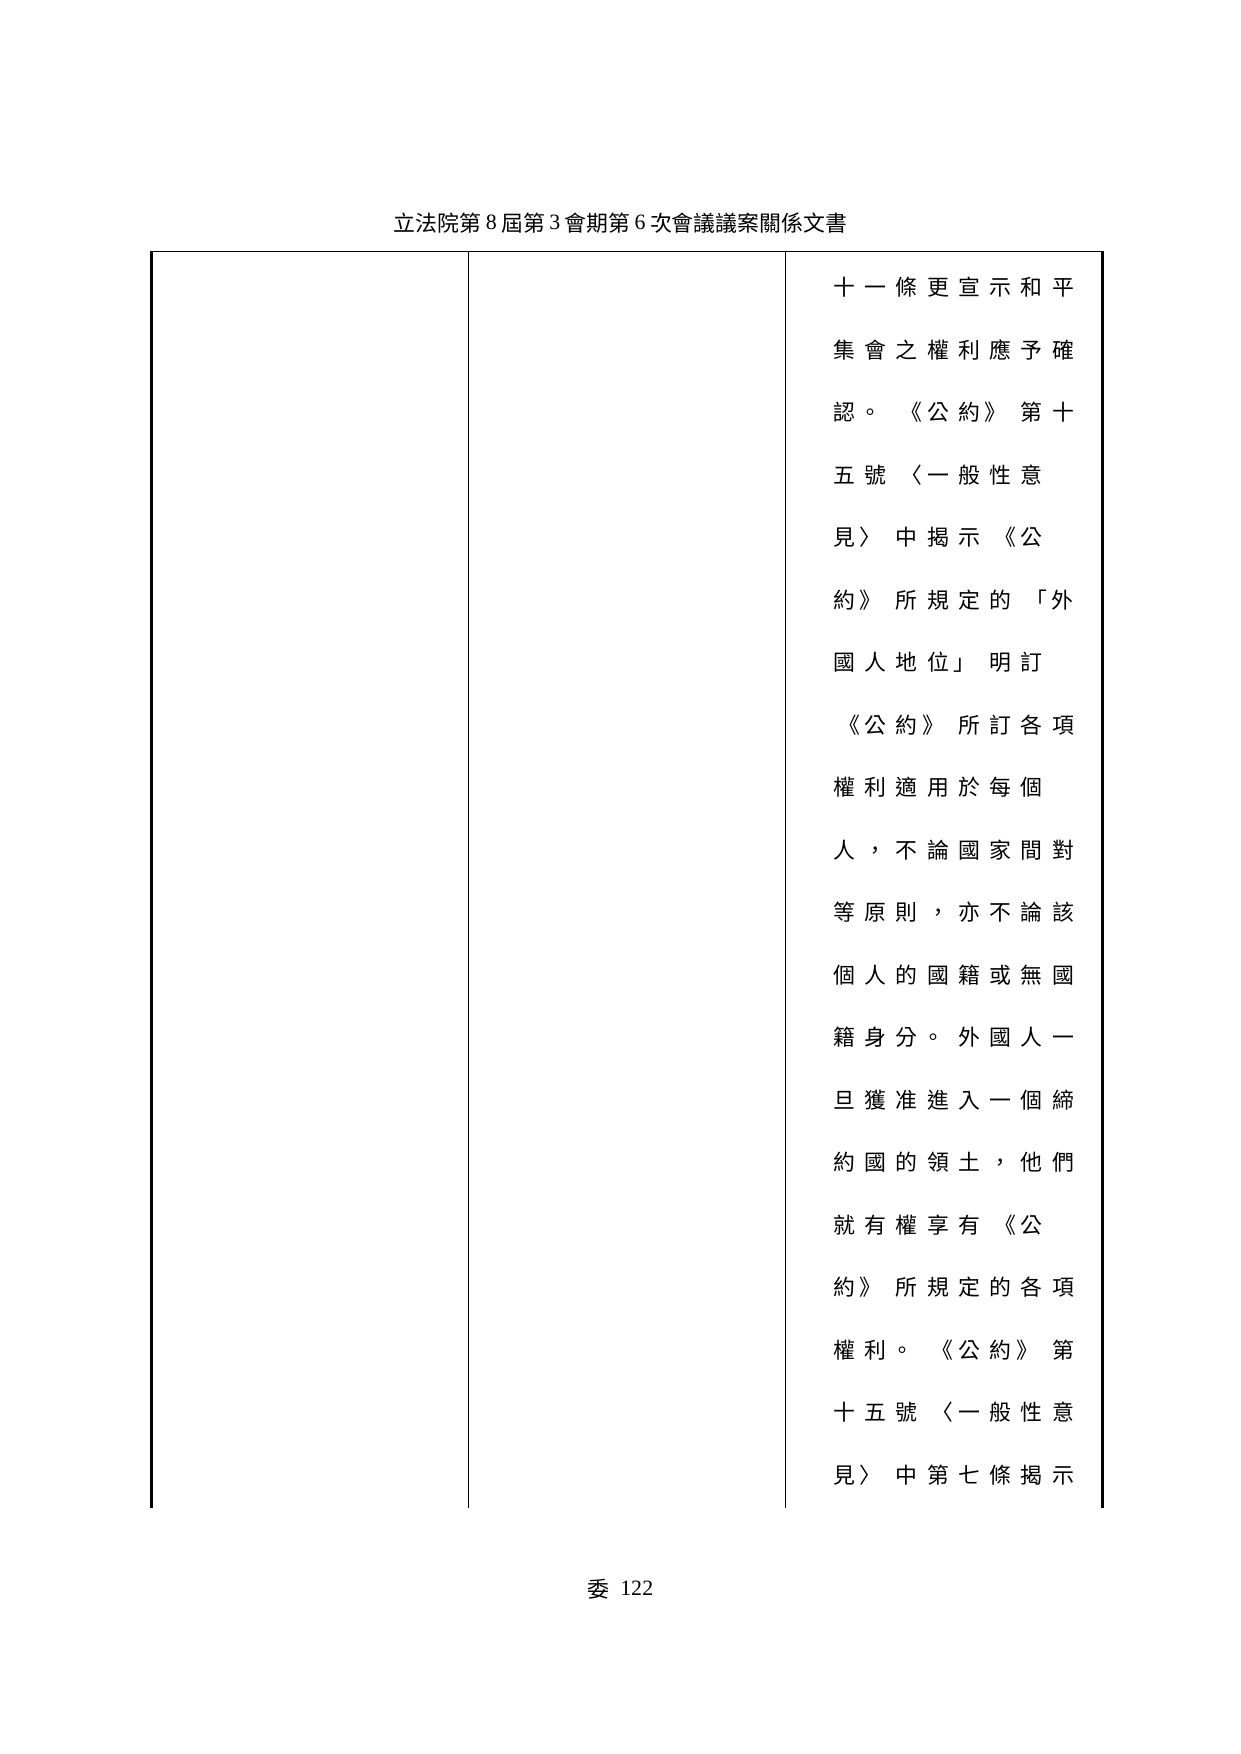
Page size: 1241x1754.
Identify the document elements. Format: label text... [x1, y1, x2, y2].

table_cell 十一條更宣示和平集會之權利應予確認。《公約》第十五號〈一般性意見〉中揭示《公約》所規定的「外國人地位」明訂《公約》所訂各項權利適用於每個人，不論國家間對等原則，亦不論該個人的國籍或無國籍身分。外國人一旦獲准進入一個締約國的領土，他們就有權享有《公約》所規定的各項權利。《公約》第十五號〈一般性意見〉中第七條揭示 [786, 252, 1101, 1508]
table_cell [469, 252, 785, 1508]
table_cell [153, 252, 468, 1508]
